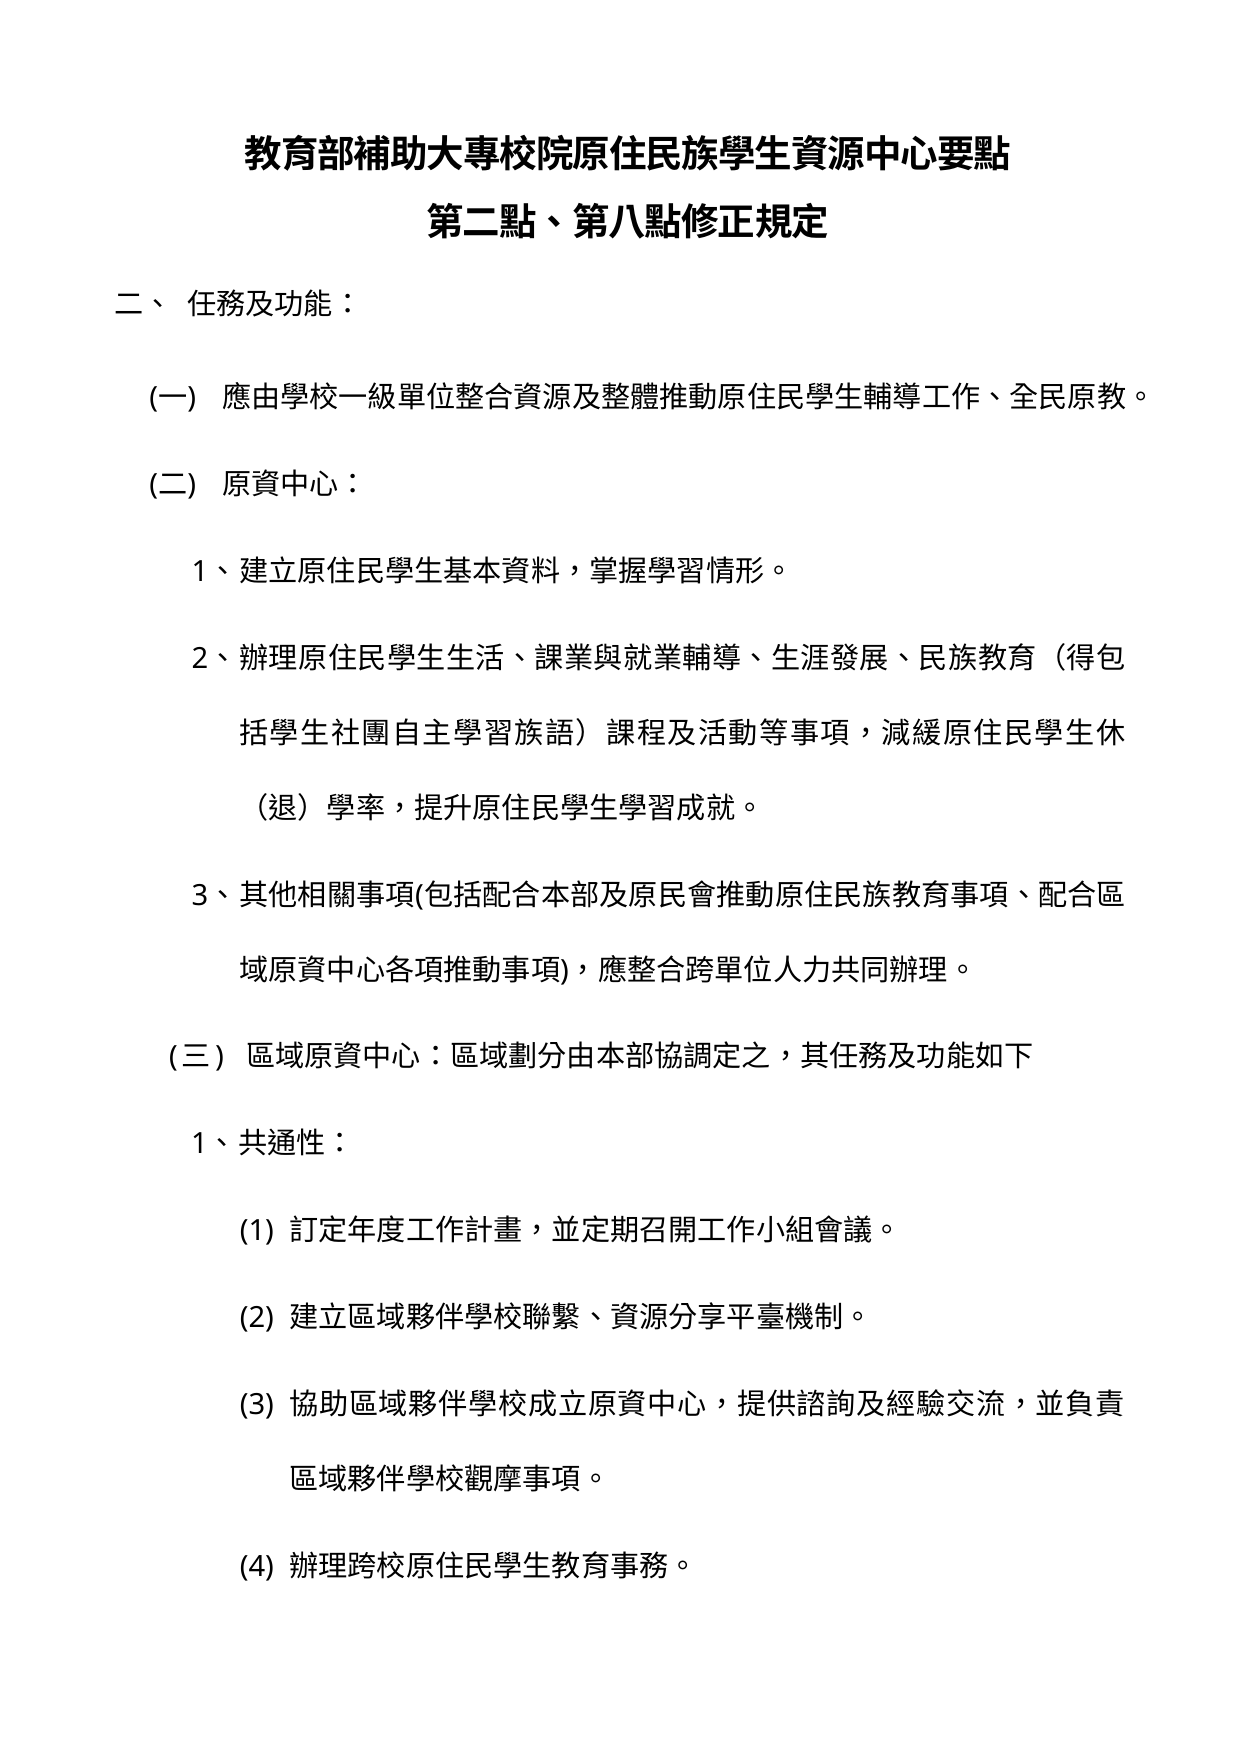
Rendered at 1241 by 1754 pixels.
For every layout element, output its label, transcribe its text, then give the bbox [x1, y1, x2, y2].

list 辦理跨校原住民學生教育事務。 [239, 1526, 1128, 1601]
list 辦理原住民學生生活、課業與就業輔導、生涯發展、民族教育（得包括學生社團自主學習族語）課程及活動等事項，減緩原住民學生休（退）學率，提升原住民學生學習成就。 [191, 618, 1128, 843]
list 建立原住民學生基本資料，掌握學習情形。 [191, 531, 1128, 606]
list 原資中心： [149, 444, 1128, 519]
list 協助區域夥伴學校成立原資中心，提供諮詢及經驗交流，並負責區域夥伴學校觀摩事項。 [239, 1364, 1128, 1514]
list 其他相關事項(包括配合本部及原民會推動原住民族教育事項、配合區域原資中心各項推動事項)，應整合跨單位人力共同辦理。 [191, 855, 1128, 1005]
list (三) 區域原資中心：區域劃分由本部協調定之，其任務及功能如下 [149, 1017, 1128, 1092]
list 應由學校一級單位整合資源及整體推動原住民學生輔導工作、全民原教。 [149, 357, 1128, 432]
text 第二點、第八點修正規定 [114, 196, 1142, 246]
text 二、 任務及功能： [114, 264, 1142, 339]
list 建立區域夥伴學校聯繫、資源分享平臺機制。 [239, 1277, 1128, 1352]
list 訂定年度工作計畫，並定期召開工作小組會議。 [239, 1190, 1128, 1265]
text 教育部補助大專校院原住民族學生資源中心要點 [114, 127, 1142, 177]
list 共通性： [191, 1103, 1128, 1178]
